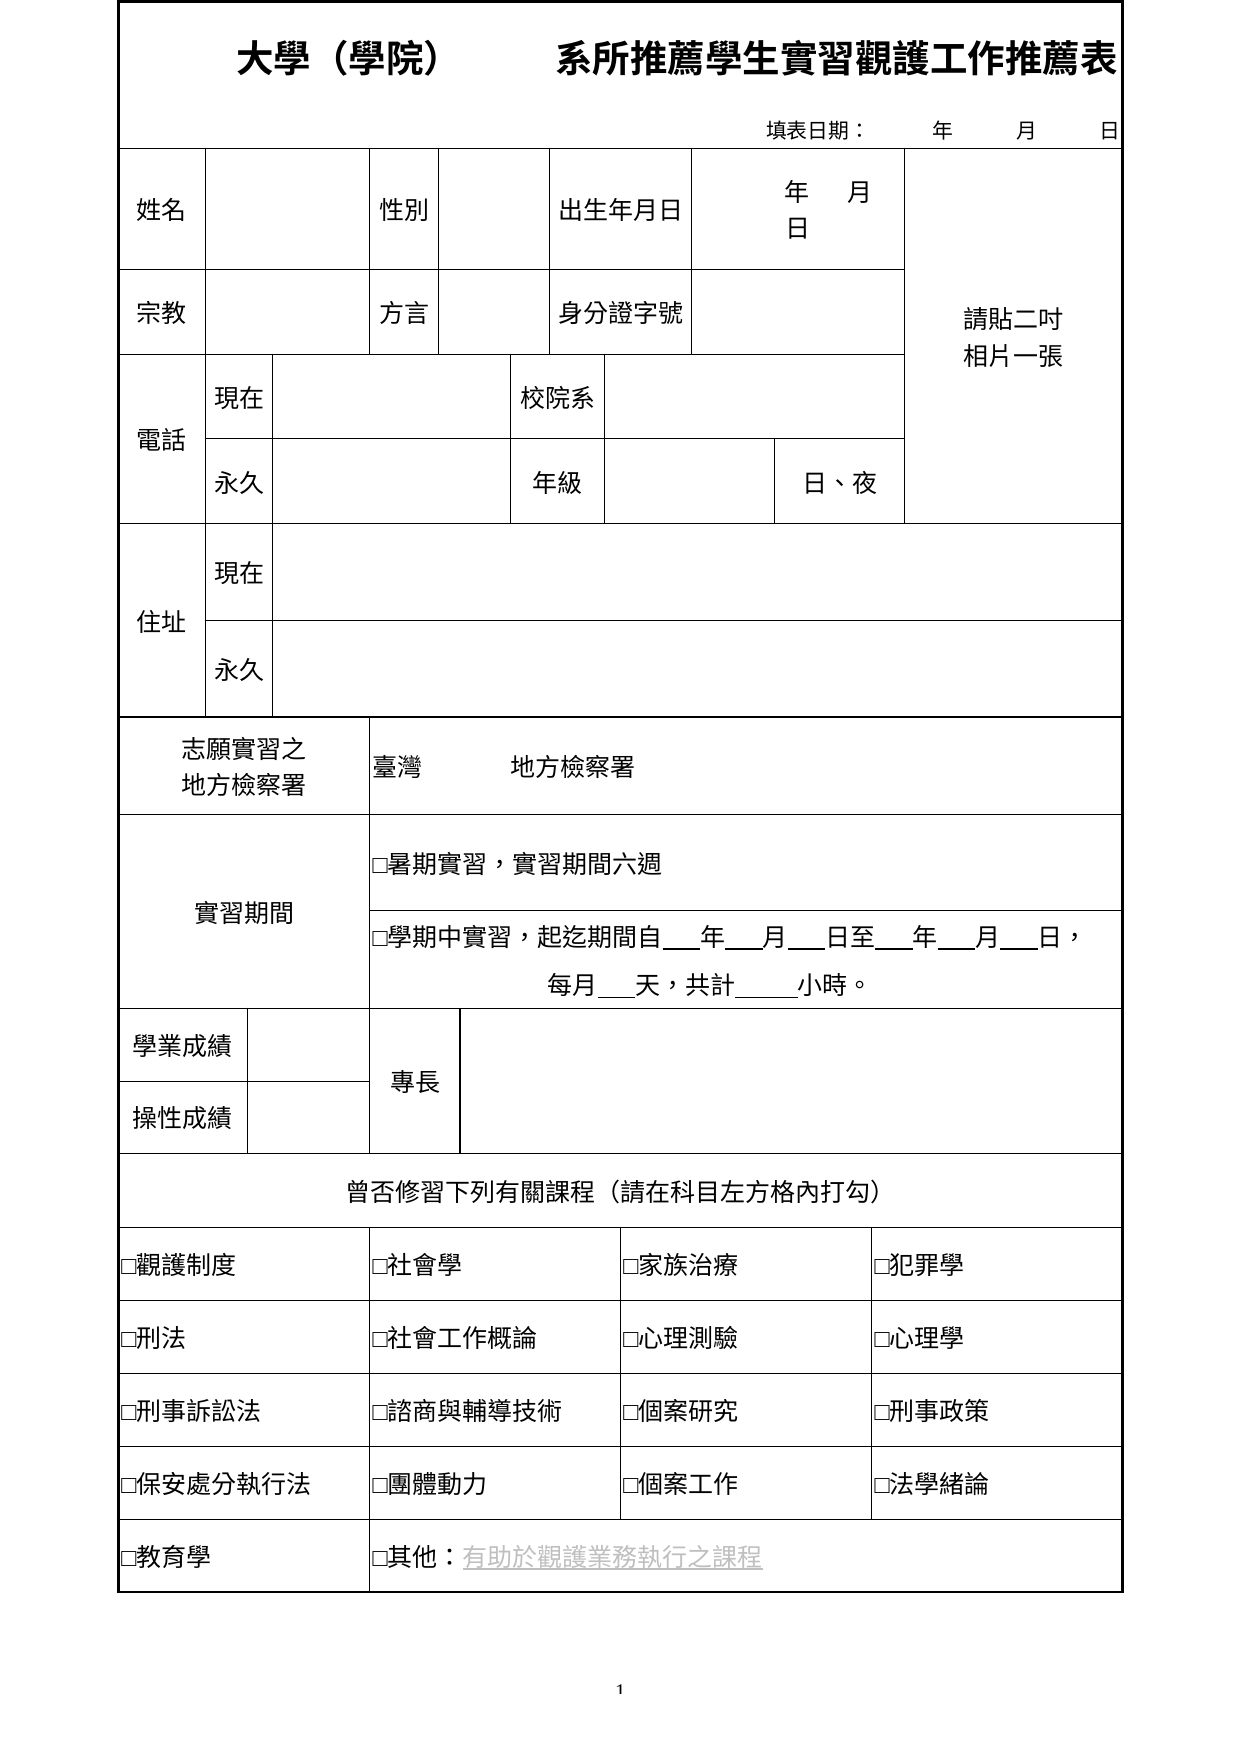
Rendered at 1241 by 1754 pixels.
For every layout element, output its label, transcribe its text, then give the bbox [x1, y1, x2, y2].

table_cell □個案研究 [621, 1374, 871, 1446]
table_cell [605, 355, 904, 438]
table_cell 身分證字號 [550, 270, 691, 353]
table_cell 姓名 [120, 149, 205, 269]
table_cell 出生年月日 [550, 149, 691, 269]
table_cell [206, 149, 369, 269]
table_cell □社會學 [370, 1228, 620, 1300]
table_cell 現在 [206, 355, 272, 438]
table_cell □社會工作概論 [370, 1301, 620, 1373]
table_cell □保安處分執行法 [120, 1447, 369, 1518]
table_cell 電話 [120, 355, 205, 523]
table_cell □教育學 [120, 1520, 369, 1591]
table_cell □犯罪學 [872, 1228, 1121, 1300]
table_cell 操性成績 [120, 1082, 247, 1152]
table_cell 住址 [120, 524, 205, 716]
table_cell 永久 [206, 439, 272, 523]
table_cell 方言 [370, 270, 438, 353]
table_cell 專長 [370, 1009, 459, 1152]
table_cell 填表日期： 年 月 日 [120, 109, 1121, 148]
table_cell □心理學 [872, 1301, 1121, 1373]
table_cell [273, 621, 1121, 716]
table_cell □刑法 [120, 1301, 369, 1373]
table_cell 性別 [370, 149, 438, 269]
table_cell 曾否修習下列有關課程（請在科目左方格內打勾） [120, 1154, 1121, 1227]
table_cell 志願實習之 地方檢察署 [120, 718, 369, 814]
table_cell □個案工作 [621, 1447, 871, 1518]
table_cell 年 月 日 [692, 149, 904, 269]
table_cell □觀護制度 [120, 1228, 369, 1300]
table_cell □學期中實習，起迄期間自 年 月 日至 年 月 日， 每月 天，共計 小時。 [370, 911, 1121, 1008]
table_cell [206, 270, 369, 353]
table_cell 請貼二吋 相片一張 [905, 149, 1121, 523]
table_cell □刑事政策 [872, 1374, 1121, 1446]
table_cell □諮商與輔導技術 [370, 1374, 620, 1446]
table_cell [439, 149, 549, 269]
table_cell □其他：有助於觀護業務執行之課程 [370, 1520, 1121, 1591]
table_cell [605, 439, 774, 523]
table_cell [273, 524, 1121, 620]
table_cell 校院系 [511, 355, 604, 438]
table_cell [248, 1009, 369, 1081]
table_cell [461, 1009, 1121, 1152]
table_cell □心理測驗 [621, 1301, 871, 1373]
table_cell 宗教 [120, 270, 205, 353]
table_cell [273, 355, 510, 438]
table_cell □家族治療 [621, 1228, 871, 1300]
table_cell [248, 1082, 369, 1152]
table_cell 實習期間 [120, 815, 369, 1008]
table_cell [439, 270, 549, 353]
table_cell □刑事訴訟法 [120, 1374, 369, 1446]
table_cell 日、夜 [775, 439, 904, 523]
table_cell 臺灣 地方檢察署 [370, 718, 1121, 814]
table_header 大學（學院） 系所推薦學生實習觀護工作推薦表 [120, 3, 1121, 109]
table_cell 學業成績 [120, 1009, 247, 1081]
table_cell [273, 439, 510, 523]
table_cell □暑期實習，實習期間六週 [370, 815, 1121, 910]
table_cell 現在 [206, 524, 272, 620]
table_cell 永久 [206, 621, 272, 716]
table_cell □團體動力 [370, 1447, 620, 1518]
table_cell □法學緒論 [872, 1447, 1121, 1518]
table_cell 年級 [511, 439, 604, 523]
table_cell [692, 270, 904, 353]
